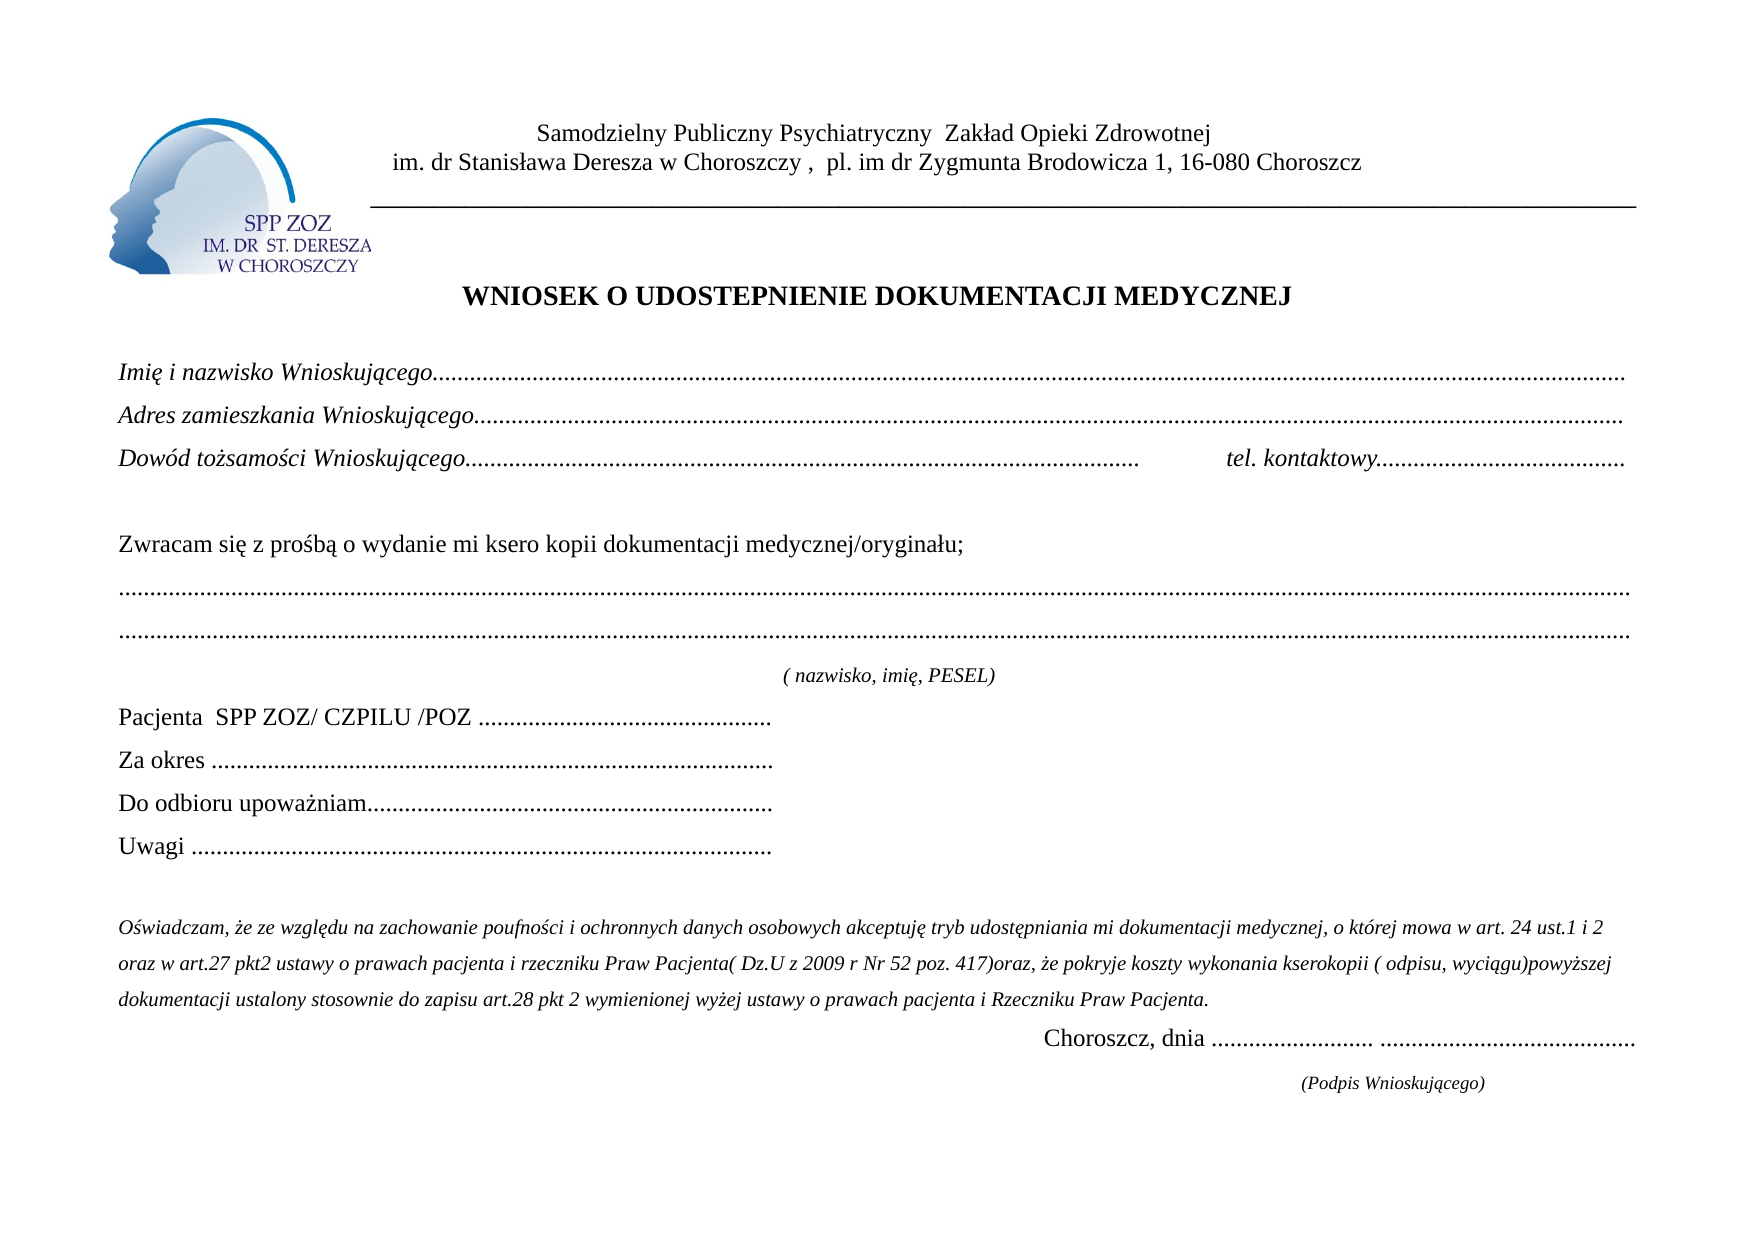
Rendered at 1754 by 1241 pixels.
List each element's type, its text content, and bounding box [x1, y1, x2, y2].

text WNIOSEK O UDOSTEPNIENIE DOKUMENTACJI MEDYCZNEJ [118, 247, 1636, 311]
text Zwracam się z prośbą o wydanie mi ksero kopii dokumentacji medycznej/oryginału; [118, 486, 1636, 558]
text _________________________________________________________________________________ [372, 176, 1636, 206]
text .................................................................................................................................................................................................................................................. .................................................................................................................................................................................................................................................. ( nazwisko, imię, PESEL) Pacjenta SPP ZOZ/ CZPILU /POZ ............................................... Za okres .......................................................................................... Do odbioru upoważniam................................................................. Uwagi ............................................................................................. [118, 572, 1636, 860]
text Oświadczam, że ze względu na zachowanie poufności i ochronnych danych osobowych akceptuję tryb udostępniania mi dokumentacji medycznej, o której mowa w art. 24 ust.1 i 2 oraz w art.27 pkt2 ustawy o prawach pacjenta i rzeczniku Praw Pacjenta( Dz.U z 2009 r Nr 52 poz. 417)oraz, że pokryje koszty wykonania kserokopii ( odpisu, wyciągu)powyższej dokumentacji ustalony stosownie do zapisu art.28 pkt 2 wymienionej wyżej ustawy o prawach pacjenta i Rzeczniku Praw Pacjenta. [118, 874, 1636, 1011]
text [372, 208, 1636, 212]
text Imię i nazwisko Wnioskującego............................................................................................................................................................................................... Adres zamieszkania Wnioskującego........................................................................................................................................................................................ Dowód tożsamości Wnioskującego............................................................................................................ tel. kontaktowy........................................ [118, 311, 1636, 472]
text (Podpis Wnioskującego) [118, 1066, 1636, 1095]
text Choroszcz, dnia .......................... ......................................... [118, 1023, 1636, 1052]
text Samodzielny Publiczny Psychiatryczny Zakład Opieki Zdrowotnej im. dr Stanisława Deresza w Choroszczy , pl. im dr Zygmunta Brodowicza 1, 16-080 Choroszcz [372, 118, 1636, 176]
